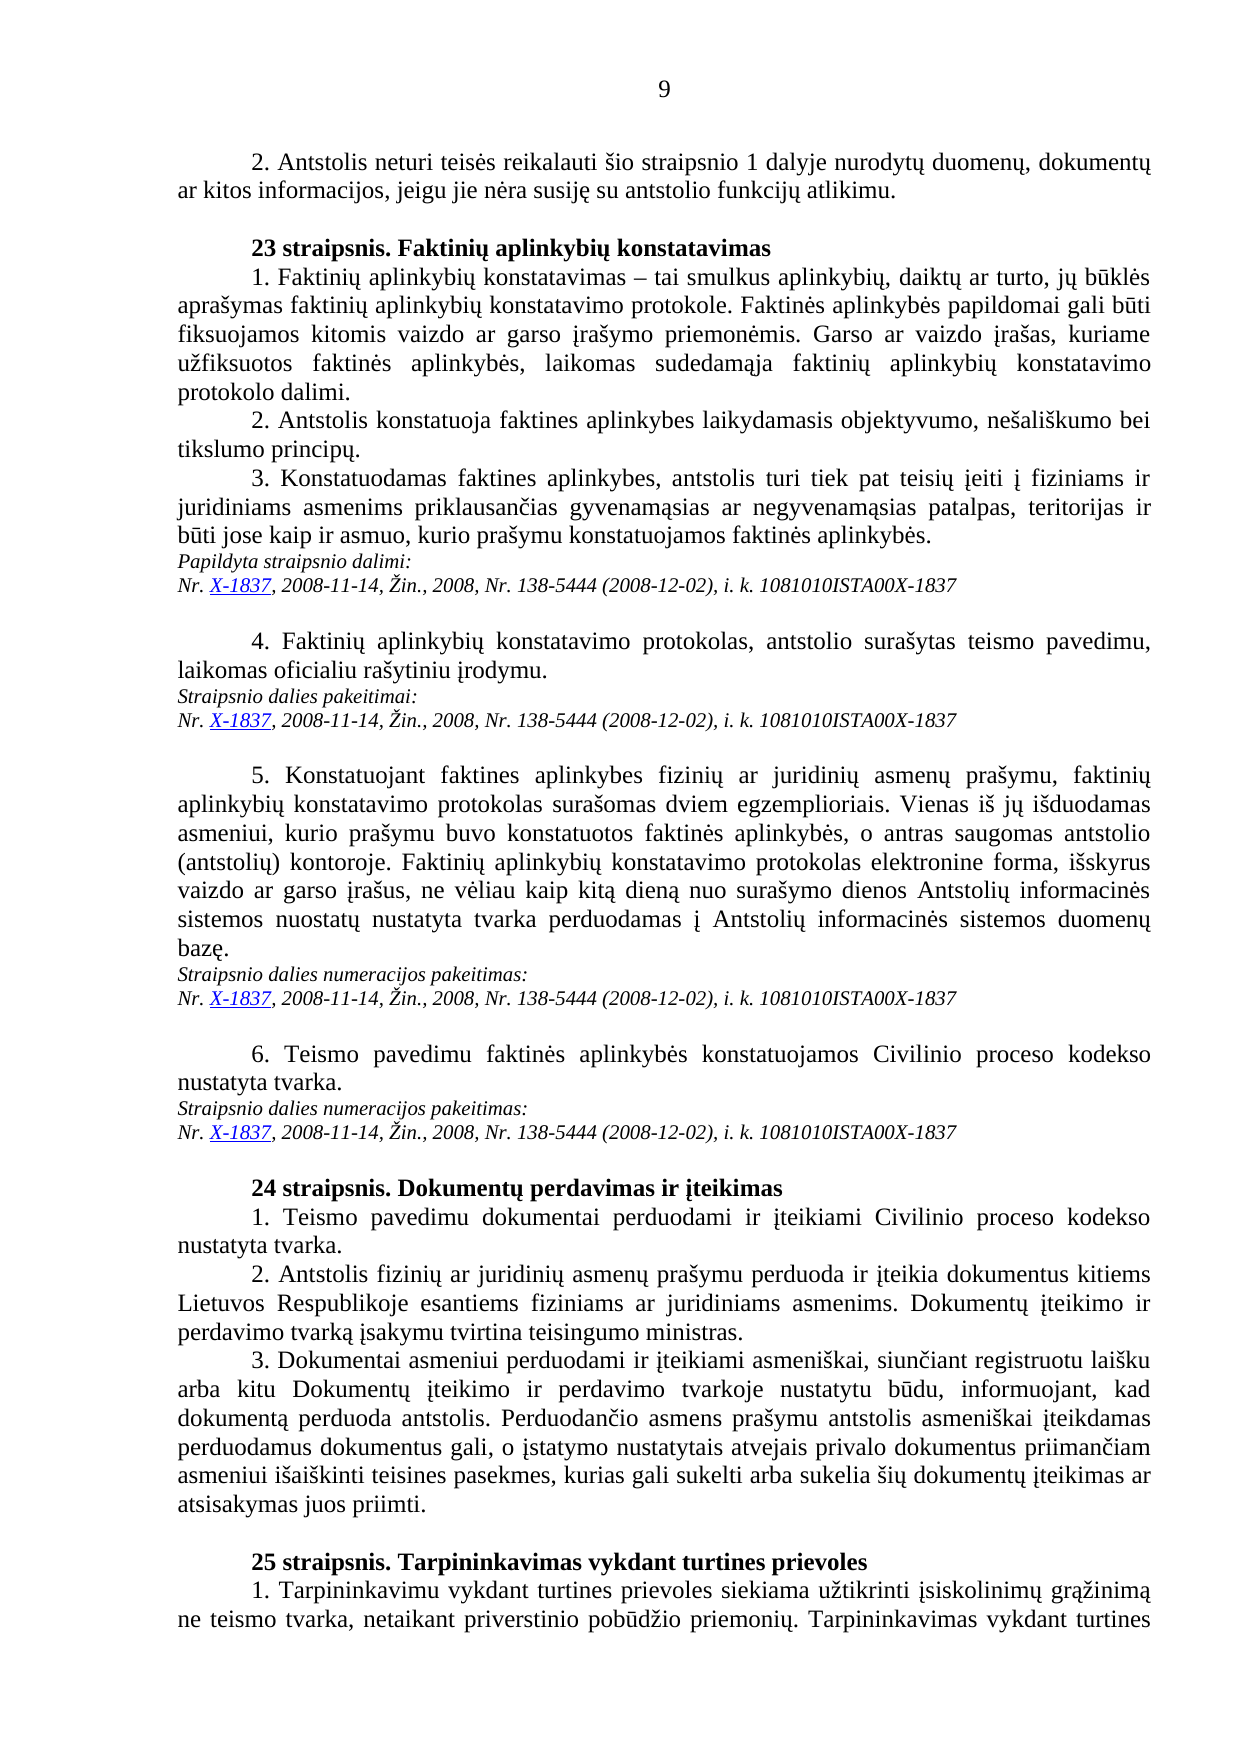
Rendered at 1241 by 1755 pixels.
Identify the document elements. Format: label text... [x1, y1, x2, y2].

text Papildyta straipsnio dalimi: [177, 549, 1152, 573]
text 25 straipsnis. Tarpininkavimas vykdant turtines prievoles [177, 1547, 1152, 1576]
text 4. Faktinių aplinkybių konstatavimo protokolas, antstolio surašytas teismo pavedimu, laikomas oficialiu rašytiniu įrodymu. [177, 626, 1152, 684]
text 24 straipsnis. Dokumentų perdavimas ir įteikimas [177, 1173, 1152, 1202]
text Nr. X-1837, 2008-11-14, Žin., 2008, Nr. 138-5444 (2008-12-02), i. k. 1081010ISTA00X-1837 [177, 986, 1152, 1010]
text Straipsnio dalies numeracijos pakeitimas: [177, 1096, 1152, 1120]
text 1. Faktinių aplinkybių konstatavimas – tai smulkus aplinkybių, daiktų ar turto, jų būklės aprašymas faktinių aplinkybių konstatavimo protokole. Faktinės aplinkybės papildomai gali būti fiksuojamos kitomis vaizdo ar garso įrašymo priemonėmis. Garso ar vaizdo įrašas, kuriame užfiksuotos faktinės aplinkybės, laikomas sudedamąja faktinių aplinkybių konstatavimo protokolo dalimi. [177, 262, 1152, 406]
text 2. Antstolis neturi teisės reikalauti šio straipsnio 1 dalyje nurodytų duomenų, dokumentų ar kitos informacijos, jeigu jie nėra susiję su antstolio funkcijų atlikimu. [177, 147, 1152, 204]
text 23 straipsnis. Faktinių aplinkybių konstatavimas [177, 233, 1152, 262]
text 2. Antstolis konstatuoja faktines aplinkybes laikydamasis objektyvumo, nešališkumo bei tikslumo principų. [177, 406, 1152, 463]
text Straipsnio dalies numeracijos pakeitimas: [177, 962, 1152, 986]
text Nr. X-1837, 2008-11-14, Žin., 2008, Nr. 138-5444 (2008-12-02), i. k. 1081010ISTA00X-1837 [177, 1120, 1152, 1144]
text 1. Tarpininkavimu vykdant turtines prievoles siekiama užtikrinti įsiskolinimų grąžinimą ne teismo tvarka, netaikant priverstinio pobūdžio priemonių. Tarpininkavimas vykdant turtines [177, 1576, 1152, 1633]
text 2. Antstolis fizinių ar juridinių asmenų prašymu perduoda ir įteikia dokumentus kitiems Lietuvos Respublikoje esantiems fiziniams ar juridiniams asmenims. Dokumentų įteikimo ir perdavimo tvarką įsakymu tvirtina teisingumo ministras. [177, 1259, 1152, 1346]
text 3. Dokumentai asmeniui perduodami ir įteikiami asmeniškai, siunčiant registruotu laišku arba kitu Dokumentų įteikimo ir perdavimo tvarkoje nustatytu būdu, informuojant, kad dokumentą perduoda antstolis. Perduodančio asmens prašymu antstolis asmeniškai įteikdamas perduodamus dokumentus gali, o įstatymo nustatytais atvejais privalo dokumentus priimančiam asmeniui išaiškinti teisines pasekmes, kurias gali sukelti arba sukelia šių dokumentų įteikimas ar atsisakymas juos priimti. [177, 1346, 1152, 1518]
text Nr. X-1837, 2008-11-14, Žin., 2008, Nr. 138-5444 (2008-12-02), i. k. 1081010ISTA00X-1837 [177, 708, 1152, 732]
text Nr. X-1837, 2008-11-14, Žin., 2008, Nr. 138-5444 (2008-12-02), i. k. 1081010ISTA00X-1837 [177, 573, 1152, 597]
text 5. Konstatuojant faktines aplinkybes fizinių ar juridinių asmenų prašymu, faktinių aplinkybių konstatavimo protokolas surašomas dviem egzemplioriais. Vienas iš jų išduodamas asmeniui, kurio prašymu buvo konstatuotos faktinės aplinkybės, o antras saugomas antstolio (antstolių) kontoroje. Faktinių aplinkybių konstatavimo protokolas elektronine forma, išskyrus vaizdo ar garso įrašus, ne vėliau kaip kitą dieną nuo surašymo dienos Antstolių informacinės sistemos nuostatų nustatyta tvarka perduodamas į Antstolių informacinės sistemos duomenų bazę. [177, 761, 1152, 962]
text 6. Teismo pavedimu faktinės aplinkybės konstatuojamos Civilinio proceso kodekso nustatyta tvarka. [177, 1039, 1152, 1096]
text Straipsnio dalies pakeitimai: [177, 684, 1152, 708]
text 3. Konstatuodamas faktines aplinkybes, antstolis turi tiek pat teisių įeiti į fiziniams ir juridiniams asmenims priklausančias gyvenamąsias ar negyvenamąsias patalpas, teritorijas ir būti jose kaip ir asmuo, kurio prašymu konstatuojamos faktinės aplinkybės. [177, 463, 1152, 549]
text 1. Teismo pavedimu dokumentai perduodami ir įteikiami Civilinio proceso kodekso nustatyta tvarka. [177, 1202, 1152, 1259]
